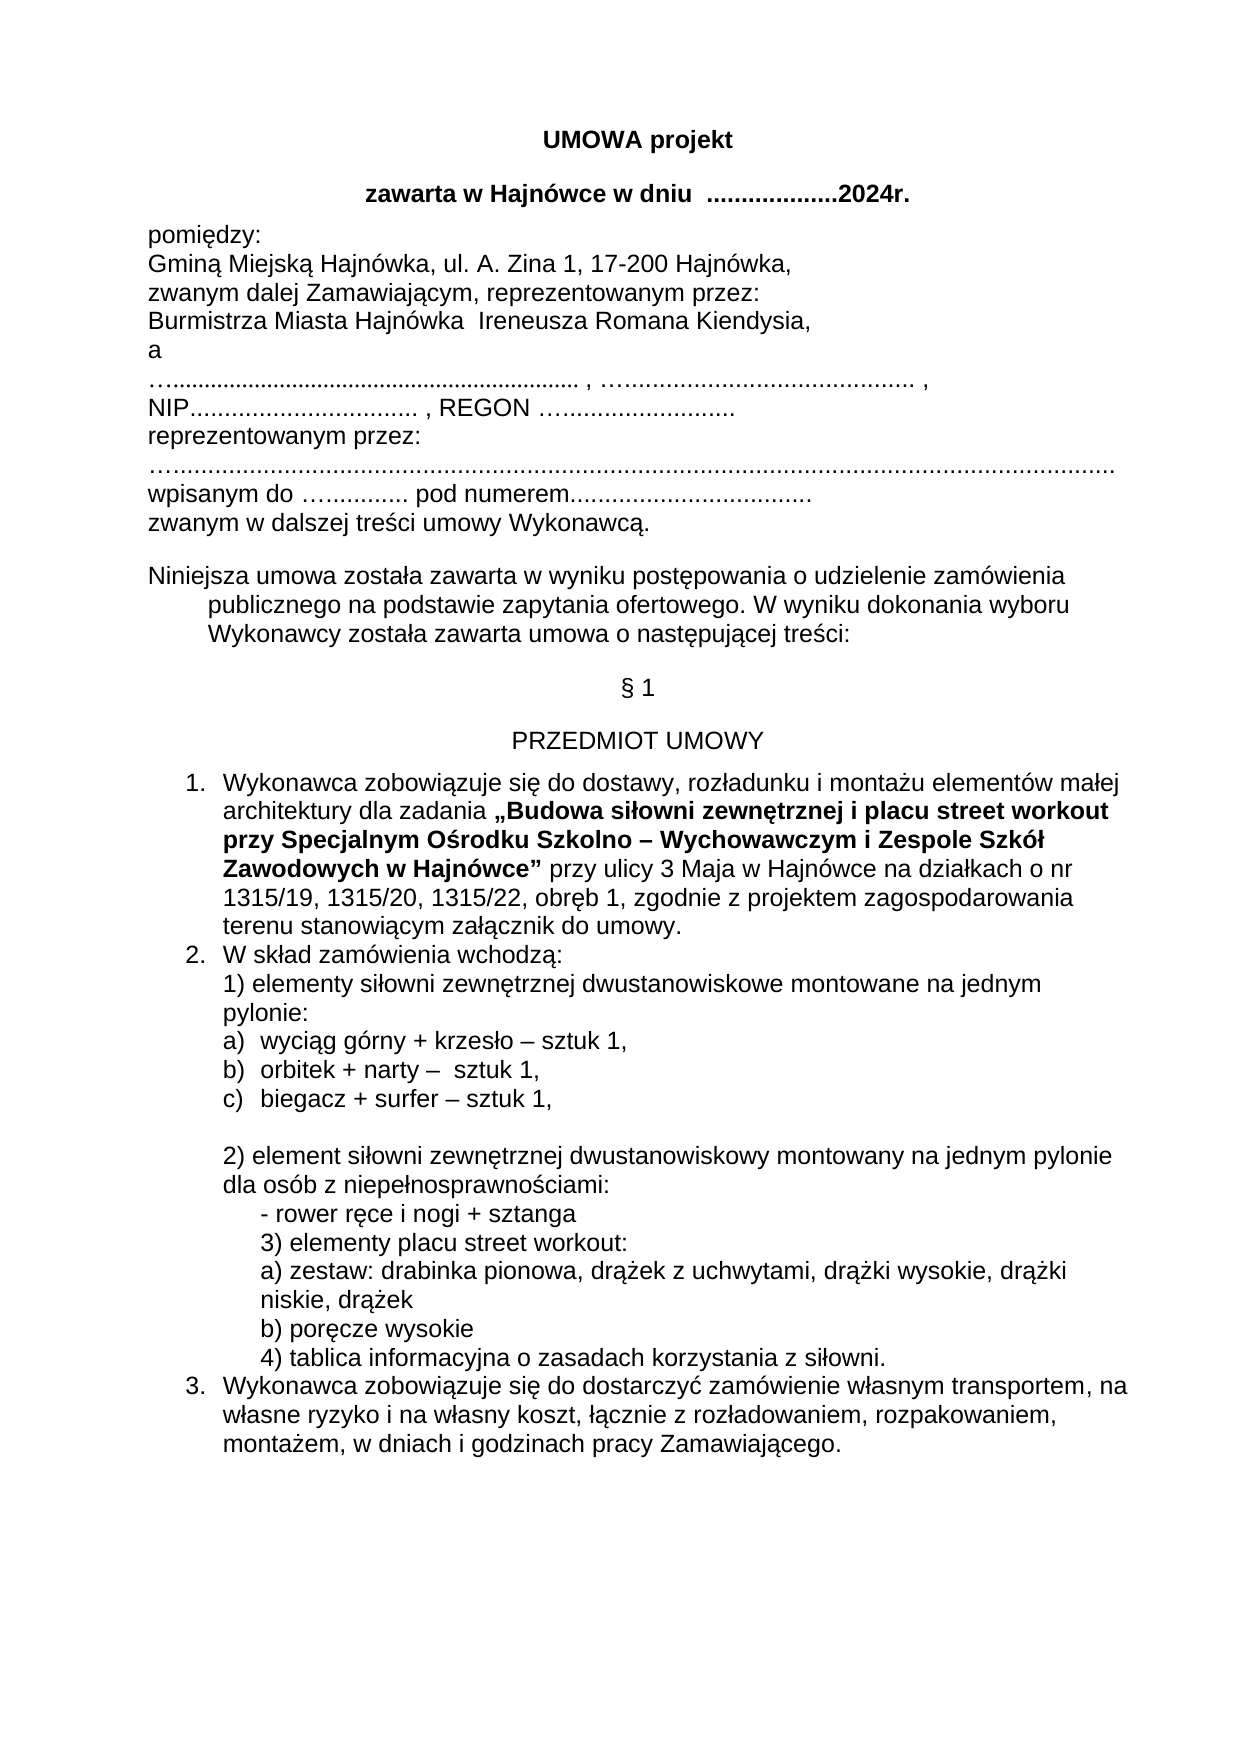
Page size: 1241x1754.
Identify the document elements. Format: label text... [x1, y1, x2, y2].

text Gminą Miejską Hajnówka, ul. A. Zina 1, 17-200 Hajnówka, [148, 249, 1128, 277]
list Wykonawca zobowiązuje się do dostarczyć zamówienie własnym transportem, na własne ryzyko i na własny koszt, łącznie z rozładowaniem, rozpakowaniem, montażem, w dniach i godzinach pracy Zamawiającego. [185, 1371, 1128, 1458]
text Burmistrza Miasta Hajnówka Ireneusza Romana Kiendysia, [148, 306, 1128, 335]
list 3) elementy placu street workout: [223, 1228, 1128, 1256]
list biegacz + surfer – sztuk 1, [223, 1084, 1128, 1113]
subtitle PRZEDMIOT UMOWY [148, 726, 1128, 755]
text wpisanym do …............ pod numerem................................... [148, 479, 1128, 508]
list - rower ręce i nogi + sztanga [223, 1199, 1128, 1228]
list 4) tablica informacyjna o zasadach korzystania z siłowni. [223, 1343, 1128, 1371]
list a) zestaw: drabinka pionowa, drążek z uchwytami, drążki wysokie, drążki niskie, drążek [223, 1256, 1128, 1314]
text a [148, 335, 1128, 364]
subtitle zawarta w Hajnówce w dniu ...................2024r. [148, 179, 1128, 207]
text NIP................................. , REGON …......................... [148, 393, 1128, 421]
list wyciąg górny + krzesło – sztuk 1, [223, 1026, 1128, 1055]
text reprezentowanym przez: [148, 421, 1128, 450]
text zwanym w dalszej treści umowy Wykonawcą. [148, 508, 1128, 536]
text …........................................................................................................................................ [148, 450, 1128, 479]
list 1) elementy siłowni zewnętrznej dwustanowiskowe montowane na jednym pylonie: [185, 969, 1128, 1026]
list W skład zamówienia wchodzą: [185, 940, 1128, 969]
list orbitek + narty – sztuk 1, [223, 1055, 1128, 1084]
text pomiędzy: [148, 220, 1128, 249]
list Wykonawca zobowiązuje się do dostawy, rozładunku i montażu elementów małej architektury dla zadania „Budowa siłowni zewnętrznej i placu street workout przy Specjalnym Ośrodku Szkolno – Wychowawczym i Zespole Szkół Zawodowych w Hajnówce” przy ulicy 3 Maja w Hajnówce na działkach o nr 1315/19, 1315/20, 1315/22, obręb 1, zgodnie z projektem zagospodarowania terenu stanowiącym załącznik do umowy. [185, 768, 1128, 940]
text …................................................................. , ….......................................... , [148, 364, 1128, 393]
text zwanym dalej Zamawiającym, reprezentowanym przez: [148, 277, 1128, 306]
list 2) element siłowni zewnętrznej dwustanowiskowy montowany na jednym pylonie dla osób z niepełnosprawnościami: [185, 1141, 1128, 1199]
list b) poręcze wysokie [223, 1314, 1128, 1343]
subtitle Niniejsza umowa została zawarta w wyniku postępowania o udzielenie zamówienia publicznego na podstawie zapytania ofertowego. W wyniku dokonania wyboru Wykonawcy została zawarta umowa o następującej treści: [148, 561, 1128, 648]
subtitle § 1 [148, 673, 1128, 701]
subtitle UMOWA projekt [148, 125, 1128, 154]
